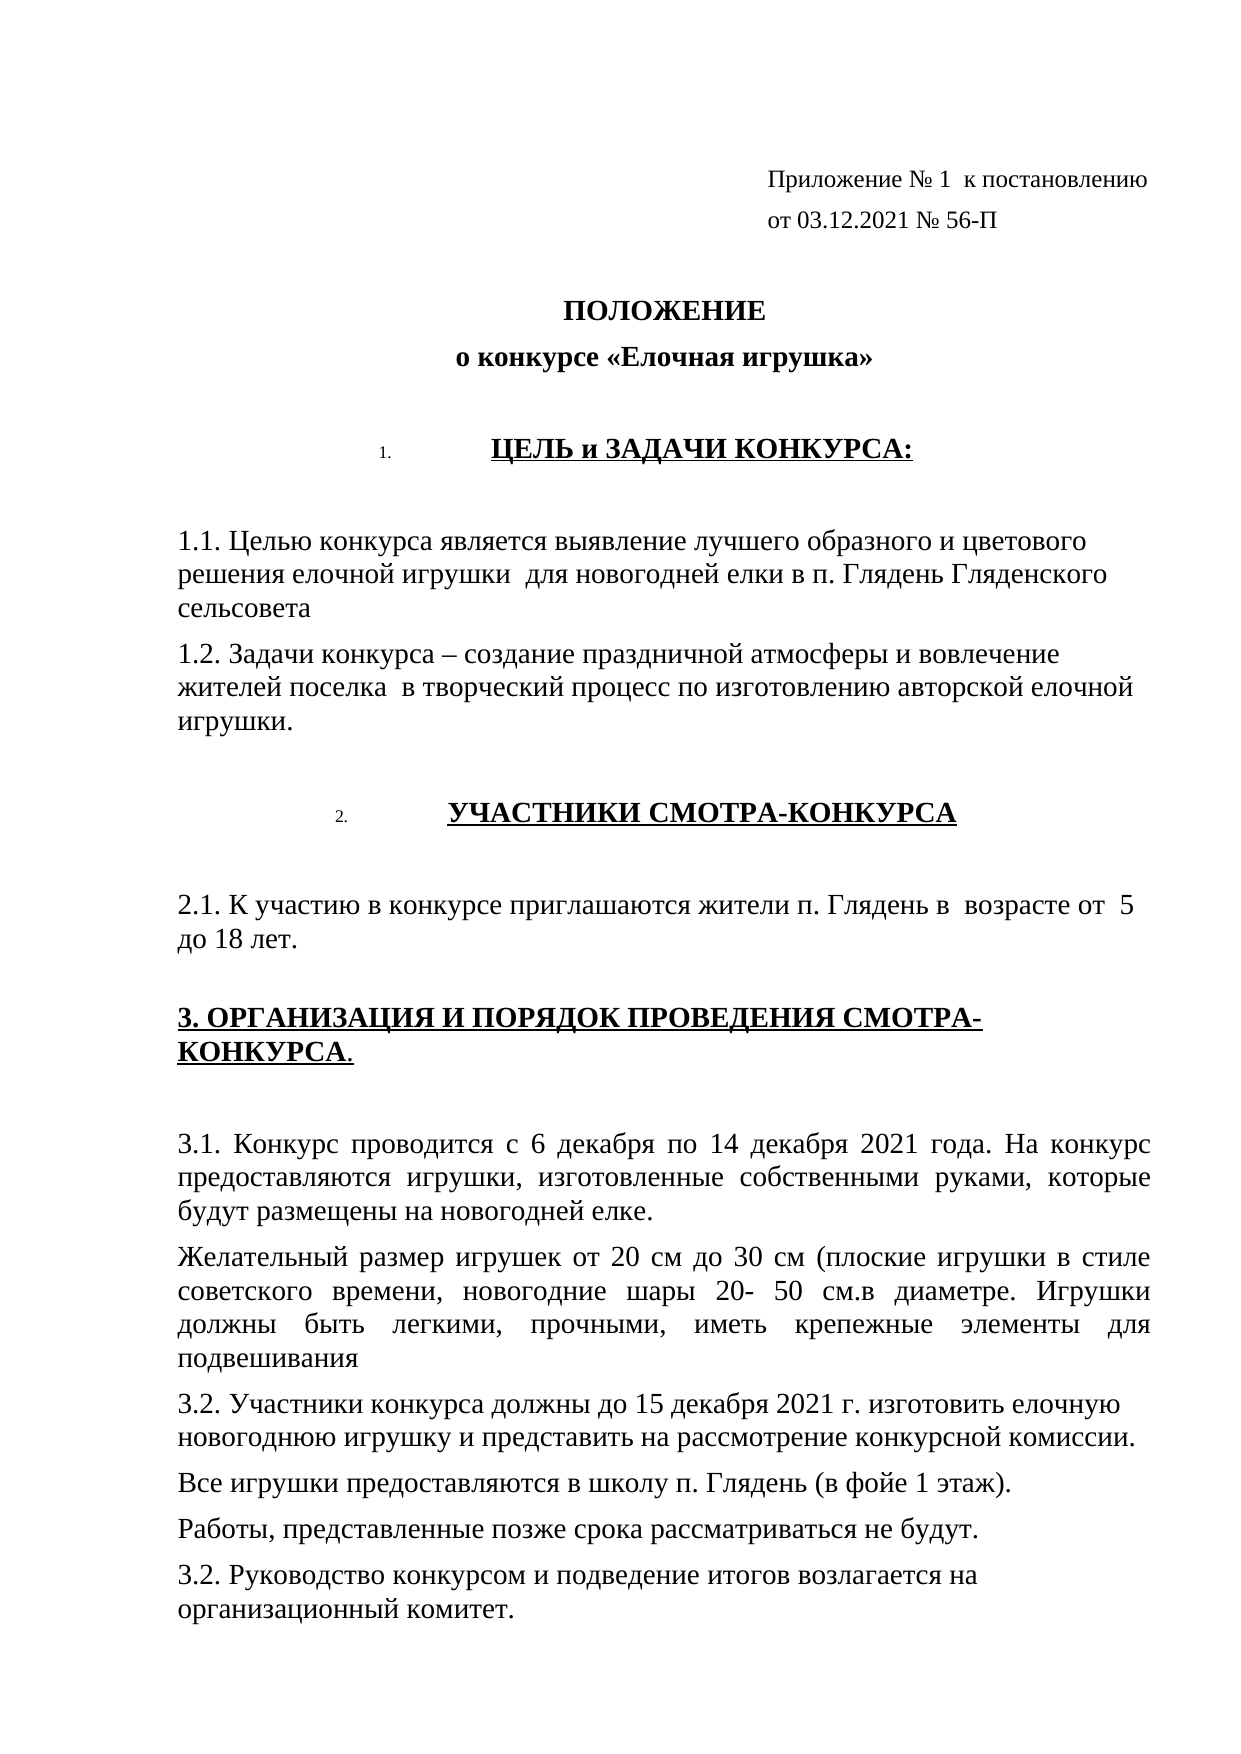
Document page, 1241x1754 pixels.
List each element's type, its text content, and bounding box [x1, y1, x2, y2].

text Желательный размер игрушек от 20 см до 30 см (плоские игрушки в стиле советского времени, новогодние шары 20- 50 см.в диаметре. Игрушки должны быть легкими, прочными, иметь крепежные элементы для подвешивания [177, 1239, 1152, 1373]
list УЧАСТНИКИ СМОТРА-КОНКУРСА [140, 795, 1152, 829]
text 1.2. Задачи конкурса – создание праздничной атмосферы и вовлечение жителей поселка в творческий процесс по изготовлению авторской елочной игрушки. [177, 636, 1152, 737]
text Все игрушки предоставляются в школу п. Глядень (в фойе 1 этаж). [177, 1465, 1152, 1499]
text от 03.12.2021 № 56-П [693, 205, 1152, 234]
text 2.1. К участию в конкурсе приглашаются жители п. Глядень в возрасте от 5 до 18 лет. [177, 887, 1152, 954]
text ПОЛОЖЕНИЕ [177, 293, 1152, 326]
text о конкурсе «Елочная игрушка» [177, 339, 1152, 372]
text Приложение № 1 к постановлению [693, 164, 1152, 193]
text 3.2. Участники конкурса должны до 15 декабря 2021 г. изготовить елочную новогоднюю игрушку и представить на рассмотрение конкурсной комиссии. [177, 1386, 1152, 1453]
text 3. ОРГАНИЗАЦИЯ И ПОРЯДОК ПРОВЕДЕНИЯ СМОТРА-КОНКУРСА. [177, 967, 1152, 1067]
list ЦЕЛЬ и ЗАДАЧИ КОНКУРСА: [140, 431, 1152, 464]
text 3.2. Руководство конкурсом и подведение итогов возлагается на организационный комитет. [177, 1557, 1152, 1624]
text Работы, представленные позже срока рассматриваться не будут. [177, 1511, 1152, 1545]
text 3.1. Конкурс проводится с 6 декабря по 14 декабря 2021 года. На конкурс предоставляются игрушки, изготовленные собственными руками, которые будут размещены на новогодней елке. [177, 1126, 1152, 1227]
text 1.1. Целью конкурса является выявление лучшего образного и цветового решения елочной игрушки для новогодней елки в п. Глядень Гляденского сельсовета [177, 523, 1152, 623]
